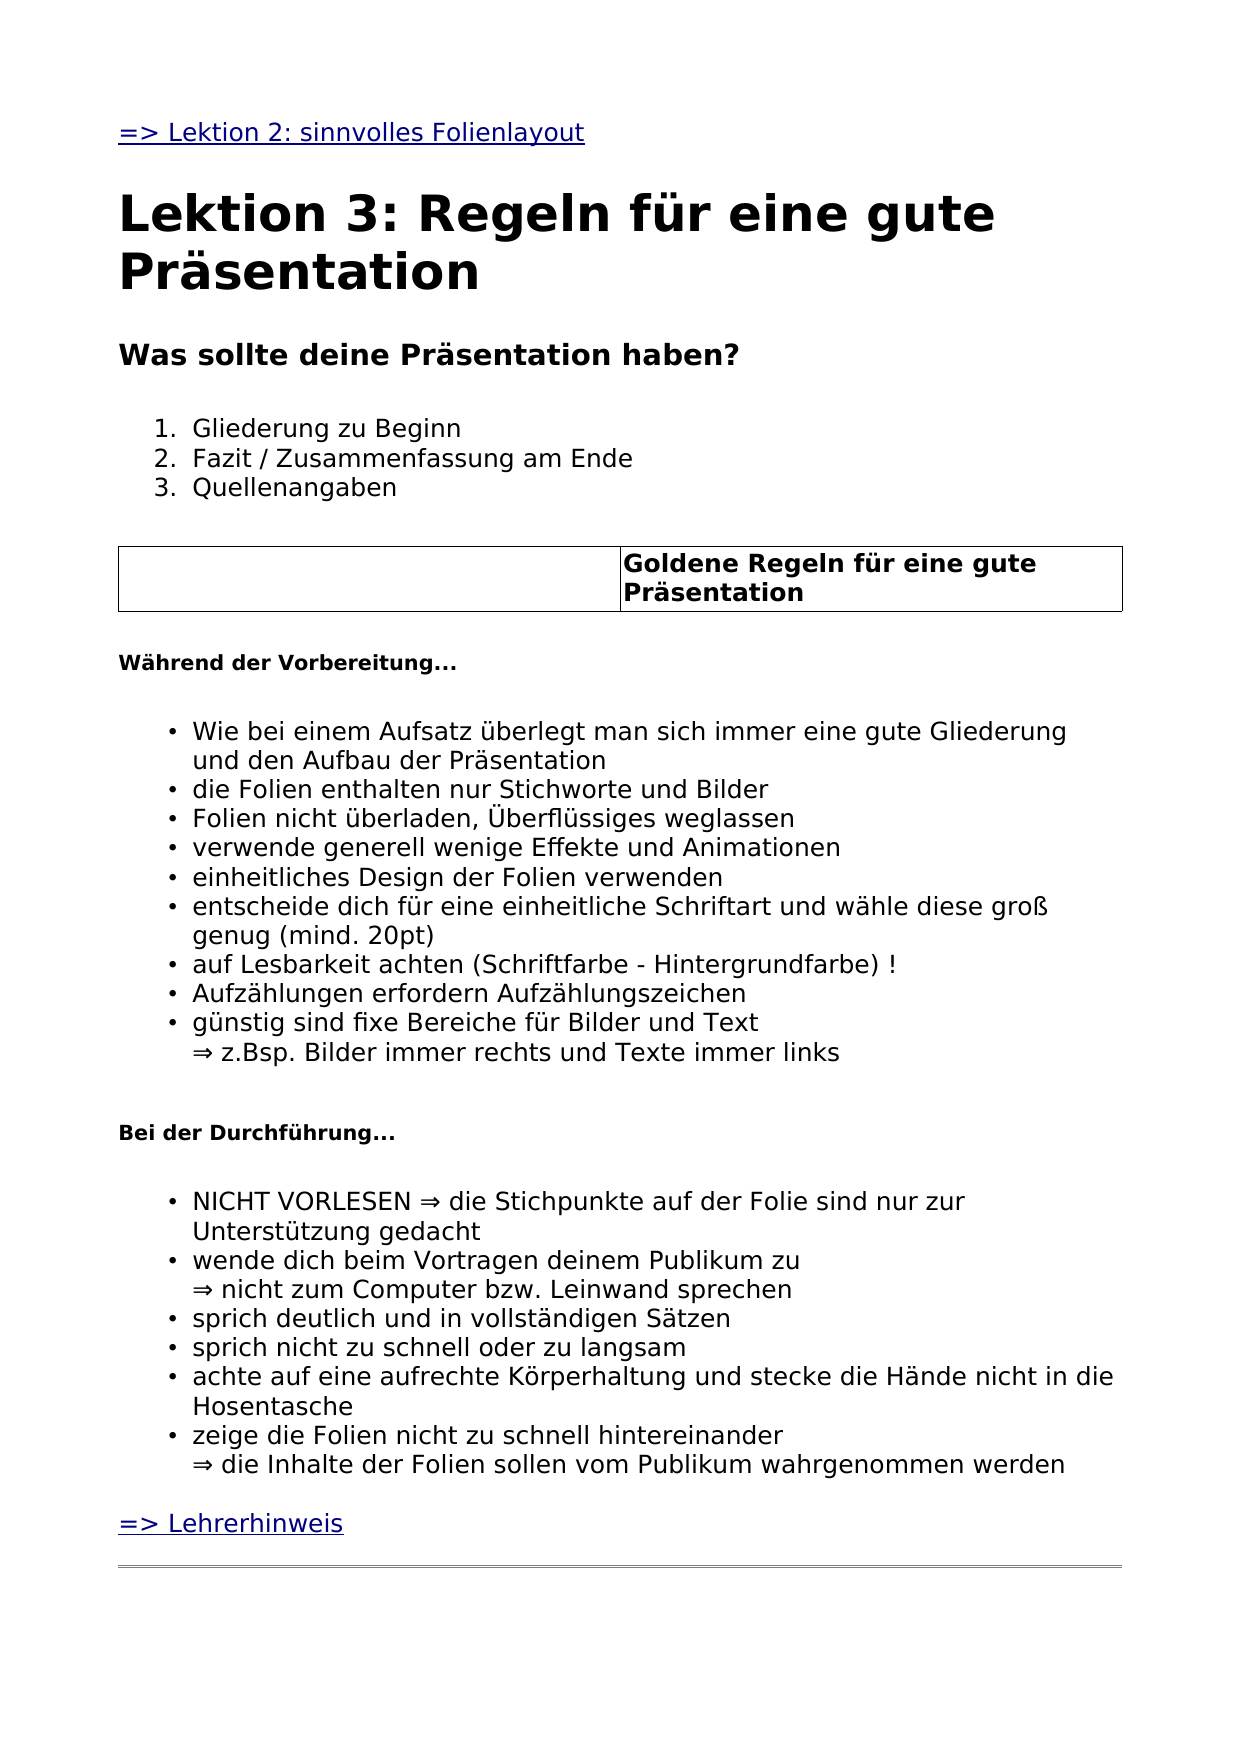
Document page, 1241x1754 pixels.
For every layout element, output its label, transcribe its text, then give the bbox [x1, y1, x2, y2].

list sprich nicht zu schnell oder zu langsam [177, 1333, 1122, 1363]
text => Lehrerhinweis [118, 1509, 1122, 1538]
list zeige die Folien nicht zu schnell hintereinander ⇒ die Inhalte der Folien sollen vom Publikum wahrgenommen werden [177, 1421, 1122, 1479]
list achte auf eine aufrechte Körperhaltung und stecke die Hände nicht in die Hosentasche [177, 1363, 1122, 1421]
subtitle Was sollte deine Präsentation haben? [118, 339, 1122, 373]
list Folien nicht überladen, Überflüssiges weglassen [177, 804, 1122, 833]
list einheitliches Design der Folien verwenden [177, 863, 1122, 892]
list die Folien enthalten nur Stichworte und Bilder [177, 775, 1122, 804]
list sprich deutlich und in vollständigen Sätzen [177, 1304, 1122, 1333]
subtitle Lektion 3: Regeln für eine gute Präsentation [118, 185, 1122, 301]
text => Lektion 2: sinnvolles Folienlayout [118, 118, 1122, 147]
list Quellenangaben [177, 473, 1122, 502]
list Wie bei einem Aufsatz überlegt man sich immer eine gute Gliederung und den Aufbau der Präsentation [177, 717, 1122, 775]
list NICHT VORLESEN ⇒ die Stichpunkte auf der Folie sind nur zur Unterstützung gedacht [177, 1188, 1122, 1246]
list günstig sind fixe Bereiche für Bilder und Text ⇒ z.Bsp. Bilder immer rechts und Texte immer links [177, 1008, 1122, 1067]
table_header Goldene Regeln für eine gute Präsentation [621, 547, 1122, 611]
list Gliederung zu Beginn [177, 415, 1122, 444]
list entscheide dich für eine einheitliche Schriftart und wähle diese groß genug (mind. 20pt) [177, 892, 1122, 950]
list wende dich beim Vortragen deinem Publikum zu ⇒ nicht zum Computer bzw. Leinwand sprechen [177, 1246, 1122, 1304]
table_header [119, 547, 620, 611]
subtitle Während der Vorbereitung... [118, 651, 1122, 675]
list auf Lesbarkeit achten (Schriftfarbe - Hintergrundfarbe) ! [177, 950, 1122, 979]
subtitle Bei der Durchführung... [118, 1121, 1122, 1146]
list verwende generell wenige Effekte und Animationen [177, 833, 1122, 863]
list Aufzählungen erfordern Aufzählungszeichen [177, 979, 1122, 1008]
list Fazit / Zusammenfassung am Ende [177, 444, 1122, 473]
